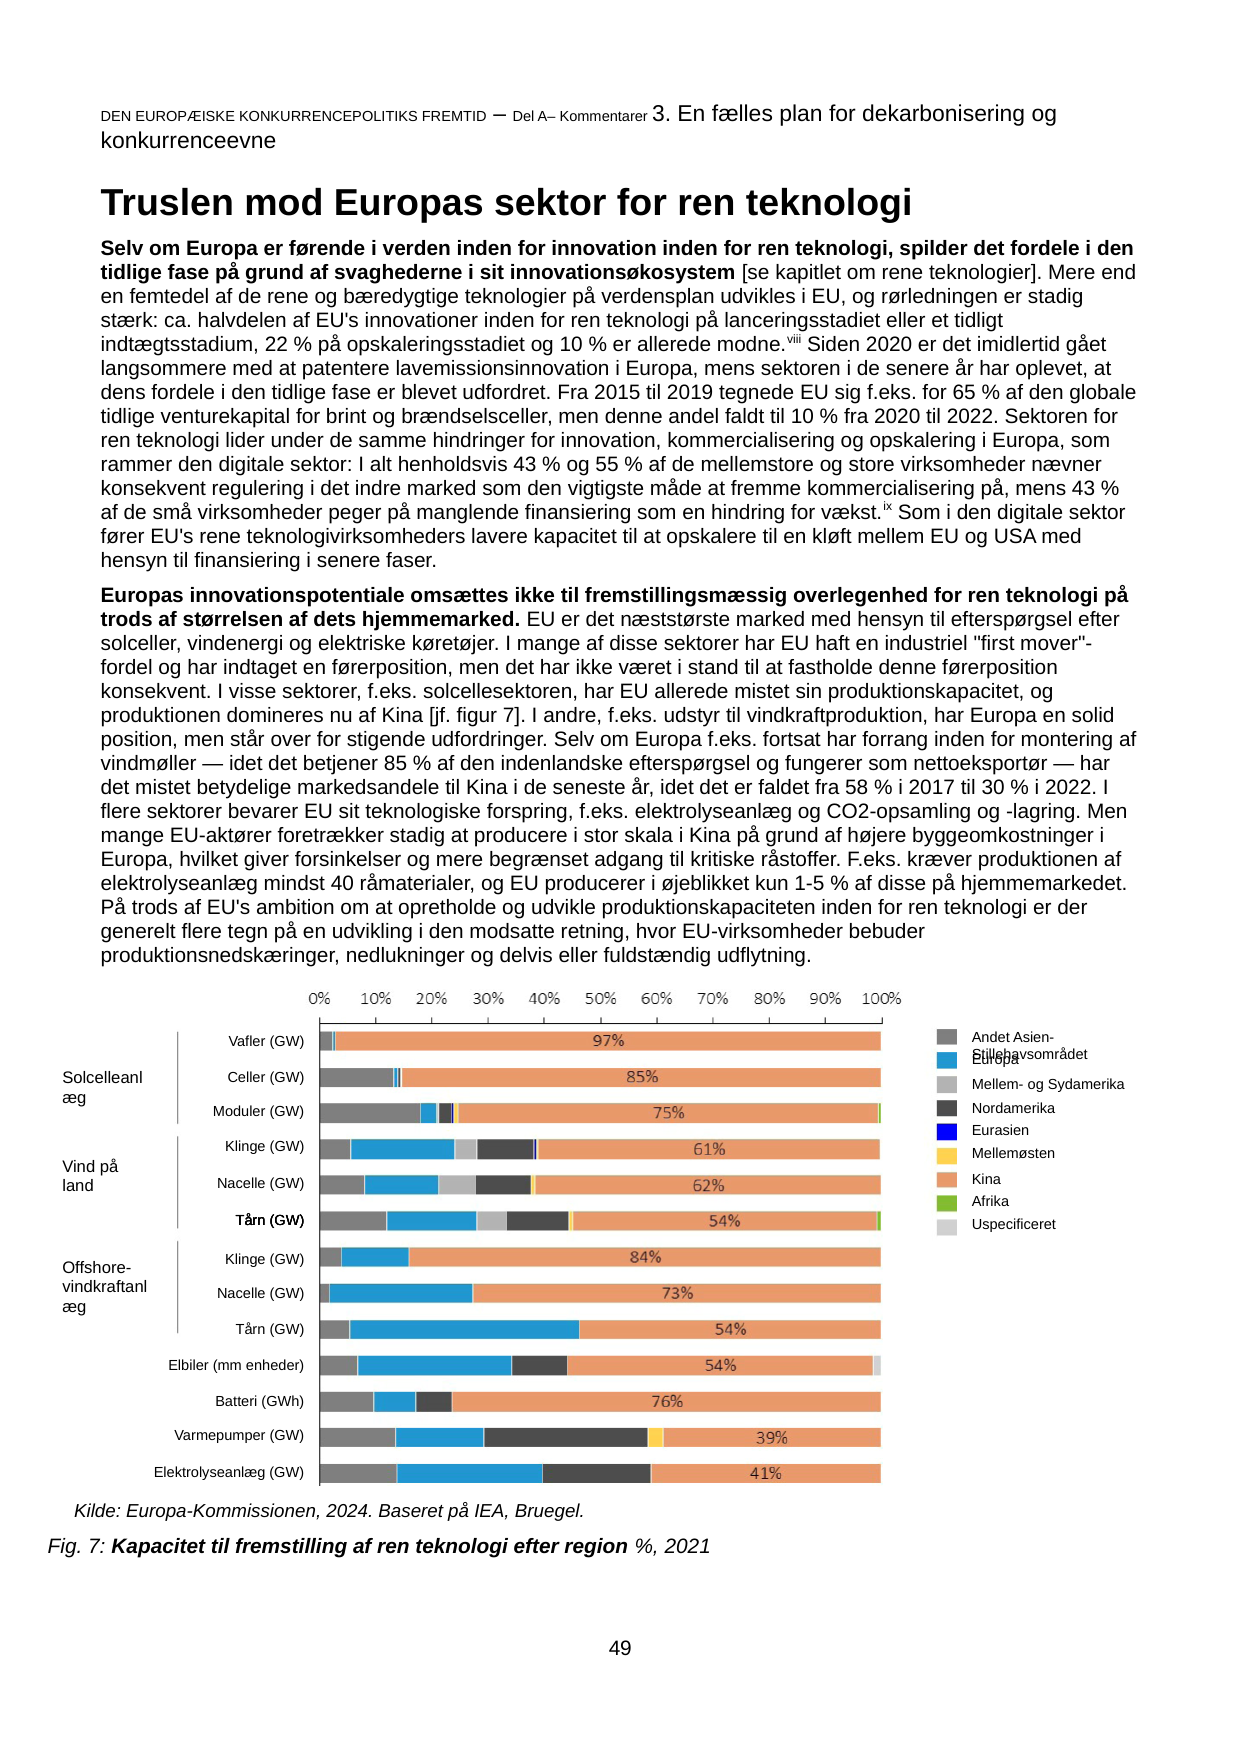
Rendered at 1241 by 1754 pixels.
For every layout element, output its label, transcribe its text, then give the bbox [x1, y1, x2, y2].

text Europas innovationspotentiale omsættes ikke til fremstillingsmæssig overlegenhed for ren teknologi på trods af størrelsen af dets hjemmemarked. EU er det næststørste marked med hensyn til efterspørgsel efter solceller, vindenergi og elektriske køretøjer. I mange af disse sektorer har EU haft en industriel "first mover"-fordel og har indtaget en førerposition, men det har ikke været i stand til at fastholde denne førerposition konsekvent. I visse sektorer, f.eks. solcellesektoren, har EU allerede mistet sin produktionskapacitet, og produktionen domineres nu af Kina [jf. figur 7]. I andre, f.eks. udstyr til vindkraftproduktion, har Europa en solid position, men står over for stigende udfordringer. Selv om Europa f.eks. fortsat har forrang inden for montering af vindmøller — idet det betjener 85 % af den indenlandske efterspørgsel og fungerer som nettoeksportør — har det mistet betydelige markedsandele til Kina i de seneste år, idet det er faldet fra 58 % i 2017 til 30 % i 2022. I flere sektorer bevarer EU sit teknologiske forspring, f.eks. elektrolyseanlæg og CO2-opsamling og -lagring. Men mange EU-aktører foretrækker stadig at producere i stor skala i Kina på grund af højere byggeomkostninger i Europa, hvilket giver forsinkelser og mere begrænset adgang til kritiske råstoffer. F.eks. kræver produktionen af elektrolyseanlæg mindst 40 råmaterialer, og EU producerer i øjeblikket kun 1-5 % af disse på hjemmemarkedet. På trods af EU's ambition om at opretholde og udvikle produktionskapaciteten inden for ren teknologi er der generelt flere tegn på en udvikling i den modsatte retning, hvor EU-virksomheder bebuder produktionsnedskæringer, nedlukninger og delvis eller fuldstændig udflytning. [100, 583, 1140, 966]
text Fig. 7: Kapacitet til fremstilling af ren teknologi efter region %, 2021 [47, 1002, 1193, 1557]
picture [171, 989, 957, 1486]
subtitle Truslen mod Europas sektor for ren teknologi [100, 180, 1140, 223]
text Selv om Europa er førende i verden inden for innovation inden for ren teknologi, spilder det fordele i den tidlige fase på grund af svaghederne i sit innovationsøkosystem [se kapitlet om rene teknologier]. Mere end en femtedel af de rene og bæredygtige teknologier på verdensplan udvikles i EU, og rørledningen er stadig stærk: ca. halvdelen af EU's innovationer inden for ren teknologi på lanceringsstadiet eller et tidligt indtægtsstadium, 22 % på opskaleringsstadiet og 10 % er allerede modne. Siden 2020 er det imidlertid gået langsommere med at patentere lavemissionsinnovation i Europa, mens sektoren i de senere år har oplevet, at dens fordele i den tidlige fase er blevet udfordret. Fra 2015 til 2019 tegnede EU sig f.eks. for 65 % af den globale tidlige venturekapital for brint og brændselsceller, men denne andel faldt til 10 % fra 2020 til 2022. Sektoren for ren teknologi lider under de samme hindringer for innovation, kommercialisering og opskalering i Europa, som rammer den digitale sektor: I alt henholdsvis 43 % og 55 % af de mellemstore og store virksomheder nævner konsekvent regulering i det indre marked som den vigtigste måde at fremme kommercialisering på, mens 43 % af de små virksomheder peger på manglende finansiering som en hindring for vækst. Som i den digitale sektor fører EU's rene teknologivirksomheders lavere kapacitet til at opskalere til en kløft mellem EU og USA med hensyn til finansiering i senere faser. [100, 236, 1140, 571]
